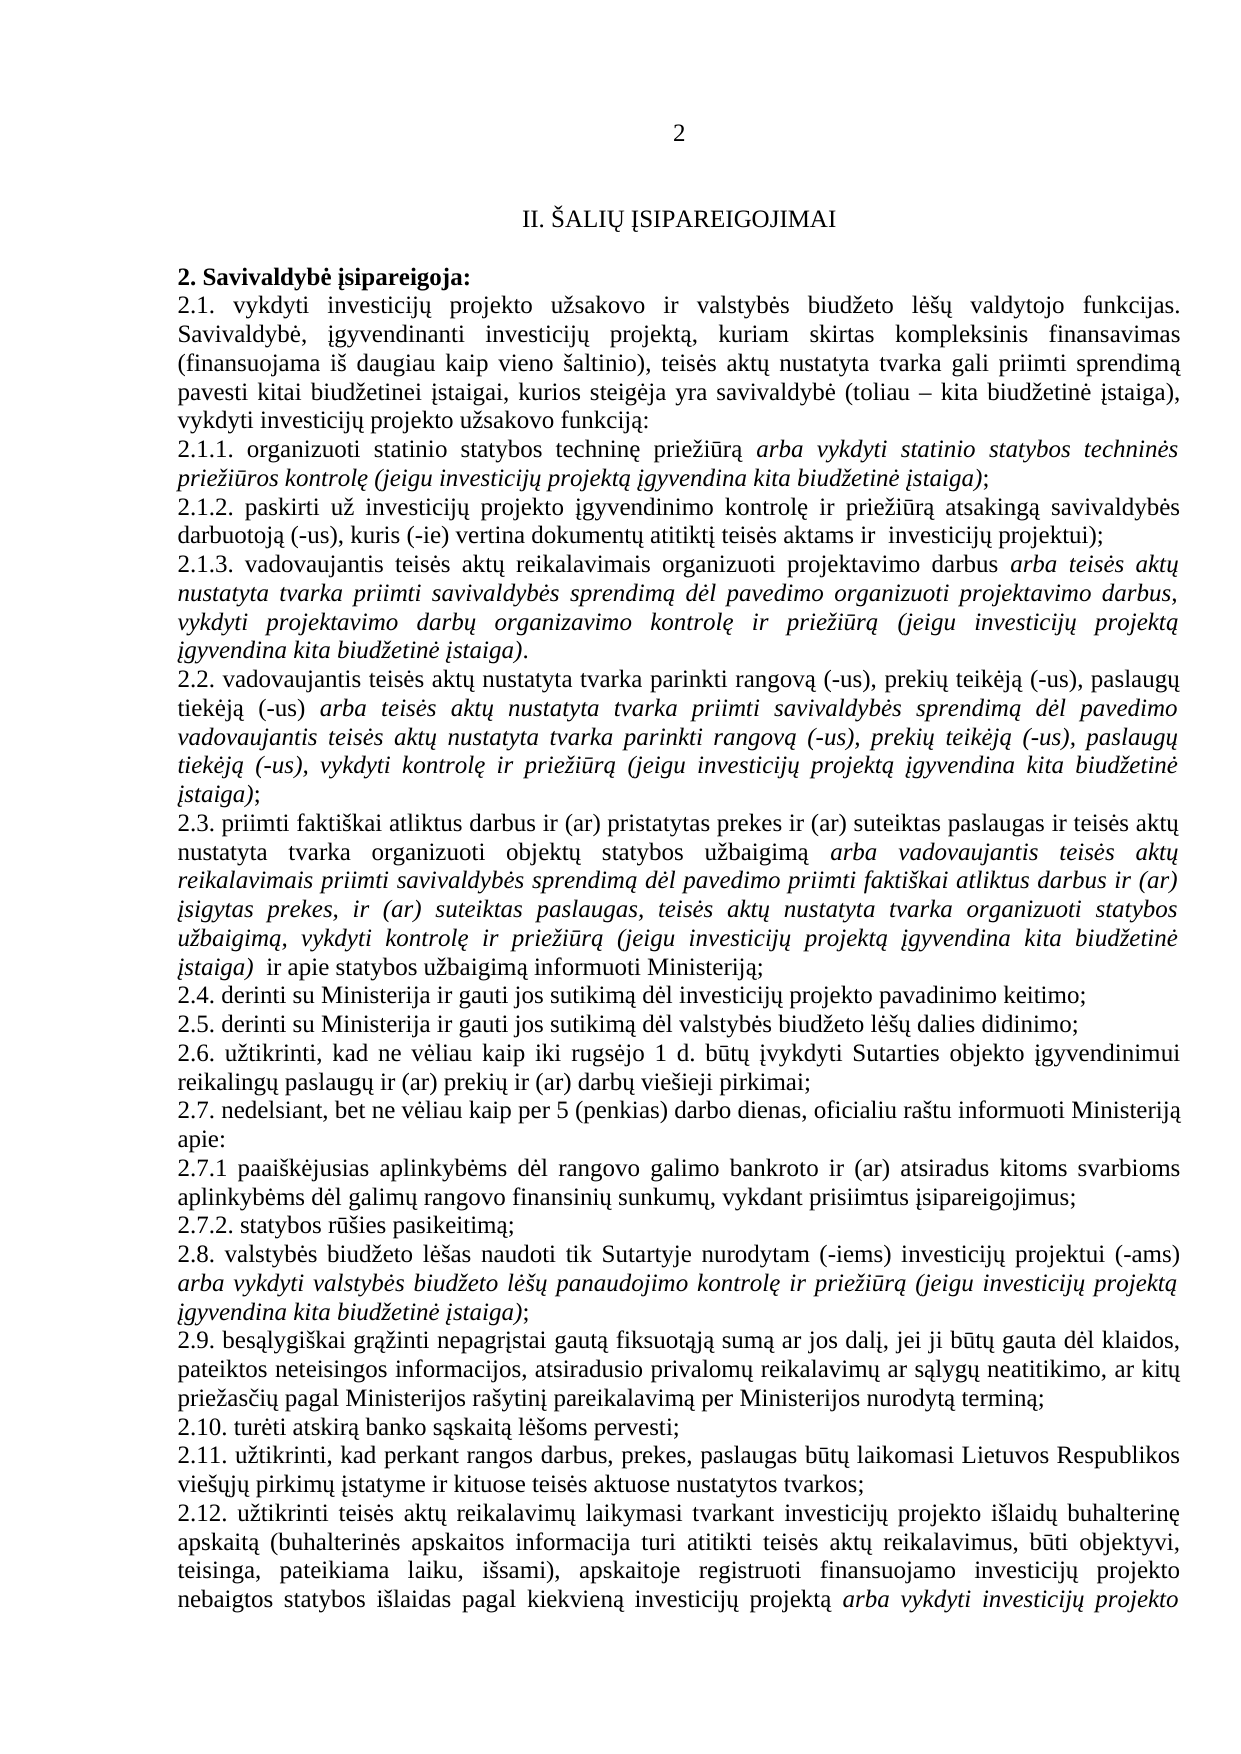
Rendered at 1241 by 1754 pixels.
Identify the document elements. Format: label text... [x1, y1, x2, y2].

text II. ŠALIŲ ĮSIPAREIGOJIMAI [177, 204, 1181, 233]
text 2. Savivaldybė įsipareigoja: [177, 262, 1181, 291]
text 2.5. derinti su Ministerija ir gauti jos sutikimą dėl valstybės biudžeto lėšų dalies didinimo; [177, 1009, 1181, 1038]
text 2.10. turėti atskirą banko sąskaitą lėšoms pervesti; [177, 1412, 1181, 1441]
text 2.7. nedelsiant, bet ne vėliau kaip per 5 (penkias) darbo dienas, oficialiu raštu informuoti Ministeriją apie: [177, 1096, 1181, 1153]
text 2.9. besąlygiškai grąžinti nepagrįstai gautą fiksuotąją sumą ar jos dalį, jei ji būtų gauta dėl klaidos, pateiktos neteisingos informacijos, atsiradusio privalomų reikalavimų ar sąlygų neatitikimo, ar kitų priežasčių pagal Ministerijos rašytinį pareikalavimą per Ministerijos nurodytą terminą; [177, 1326, 1181, 1412]
text 2.1.3. vadovaujantis teisės aktų reikalavimais organizuoti projektavimo darbus arba teisės aktų nustatyta tvarka priimti savivaldybės sprendimą dėl pavedimo organizuoti projektavimo darbus, vykdyti projektavimo darbų organizavimo kontrolę ir priežiūrą (jeigu investicijų projektą įgyvendina kita biudžetinė įstaiga). [177, 549, 1181, 664]
text 2.1. vykdyti investicijų projekto užsakovo ir valstybės biudžeto lėšų valdytojo funkcijas. Savivaldybė, įgyvendinanti investicijų projektą, kuriam skirtas kompleksinis finansavimas (finansuojama iš daugiau kaip vieno šaltinio), teisės aktų nustatyta tvarka gali priimti sprendimą pavesti kitai biudžetinei įstaigai, kurios steigėja yra savivaldybė (toliau – kita biudžetinė įstaiga), vykdyti investicijų projekto užsakovo funkciją: [177, 291, 1181, 434]
text 2.6. užtikrinti, kad ne vėliau kaip iki rugsėjo 1 d. būtų įvykdyti Sutarties objekto įgyvendinimui reikalingų paslaugų ir (ar) prekių ir (ar) darbų viešieji pirkimai; [177, 1038, 1181, 1096]
text 2.7.1 paaiškėjusias aplinkybėms dėl rangovo galimo bankroto ir (ar) atsiradus kitoms svarbioms aplinkybėms dėl galimų rangovo finansinių sunkumų, vykdant prisiimtus įsipareigojimus; [177, 1153, 1181, 1211]
text 2.1.2. paskirti už investicijų projekto įgyvendinimo kontrolę ir priežiūrą atsakingą savivaldybės darbuotoją (-us), kuris (-ie) vertina dokumentų atitiktį teisės aktams ir investicijų projektui); [177, 492, 1181, 549]
text 2.4. derinti su Ministerija ir gauti jos sutikimą dėl investicijų projekto pavadinimo keitimo; [177, 981, 1181, 1009]
text 2.11. užtikrinti, kad perkant rangos darbus, prekes, paslaugas būtų laikomasi Lietuvos Respublikos viešųjų pirkimų įstatyme ir kituose teisės aktuose nustatytos tvarkos; [177, 1441, 1181, 1498]
text 2.8. valstybės biudžeto lėšas naudoti tik Sutartyje nurodytam (-iems) investicijų projektui (-ams) arba vykdyti valstybės biudžeto lėšų panaudojimo kontrolę ir priežiūrą (jeigu investicijų projektą įgyvendina kita biudžetinė įstaiga); [177, 1239, 1181, 1326]
text 2.12. užtikrinti teisės aktų reikalavimų laikymasi tvarkant investicijų projekto išlaidų buhalterinę apskaitą (buhalterinės apskaitos informacija turi atitikti teisės aktų reikalavimus, būti objektyvi, teisinga, pateikiama laiku, išsami), apskaitoje registruoti finansuojamo investicijų projekto nebaigtos statybos išlaidas pagal kiekvieną investicijų projektą arba vykdyti investicijų projekto [177, 1498, 1181, 1613]
text 2.2. vadovaujantis teisės aktų nustatyta tvarka parinkti rangovą (-us), prekių teikėją (-us), paslaugų tiekėją (-us) arba teisės aktų nustatyta tvarka priimti savivaldybės sprendimą dėl pavedimo vadovaujantis teisės aktų nustatyta tvarka parinkti rangovą (-us), prekių teikėją (-us), paslaugų tiekėją (-us), vykdyti kontrolę ir priežiūrą (jeigu investicijų projektą įgyvendina kita biudžetinė įstaiga); [177, 664, 1181, 808]
text 2.3. priimti faktiškai atliktus darbus ir (ar) pristatytas prekes ir (ar) suteiktas paslaugas ir teisės aktų nustatyta tvarka organizuoti objektų statybos užbaigimą arba vadovaujantis teisės aktų reikalavimais priimti savivaldybės sprendimą dėl pavedimo priimti faktiškai atliktus darbus ir (ar) įsigytas prekes, ir (ar) suteiktas paslaugas, teisės aktų nustatyta tvarka organizuoti statybos užbaigimą, vykdyti kontrolę ir priežiūrą (jeigu investicijų projektą įgyvendina kita biudžetinė įstaiga) ir apie statybos užbaigimą informuoti Ministeriją; [177, 808, 1181, 981]
text 2.7.2. statybos rūšies pasikeitimą; [177, 1211, 1181, 1239]
text 2.1.1. organizuoti statinio statybos techninę priežiūrą arba vykdyti statinio statybos techninės priežiūros kontrolę (jeigu investicijų projektą įgyvendina kita biudžetinė įstaiga); [177, 434, 1181, 492]
